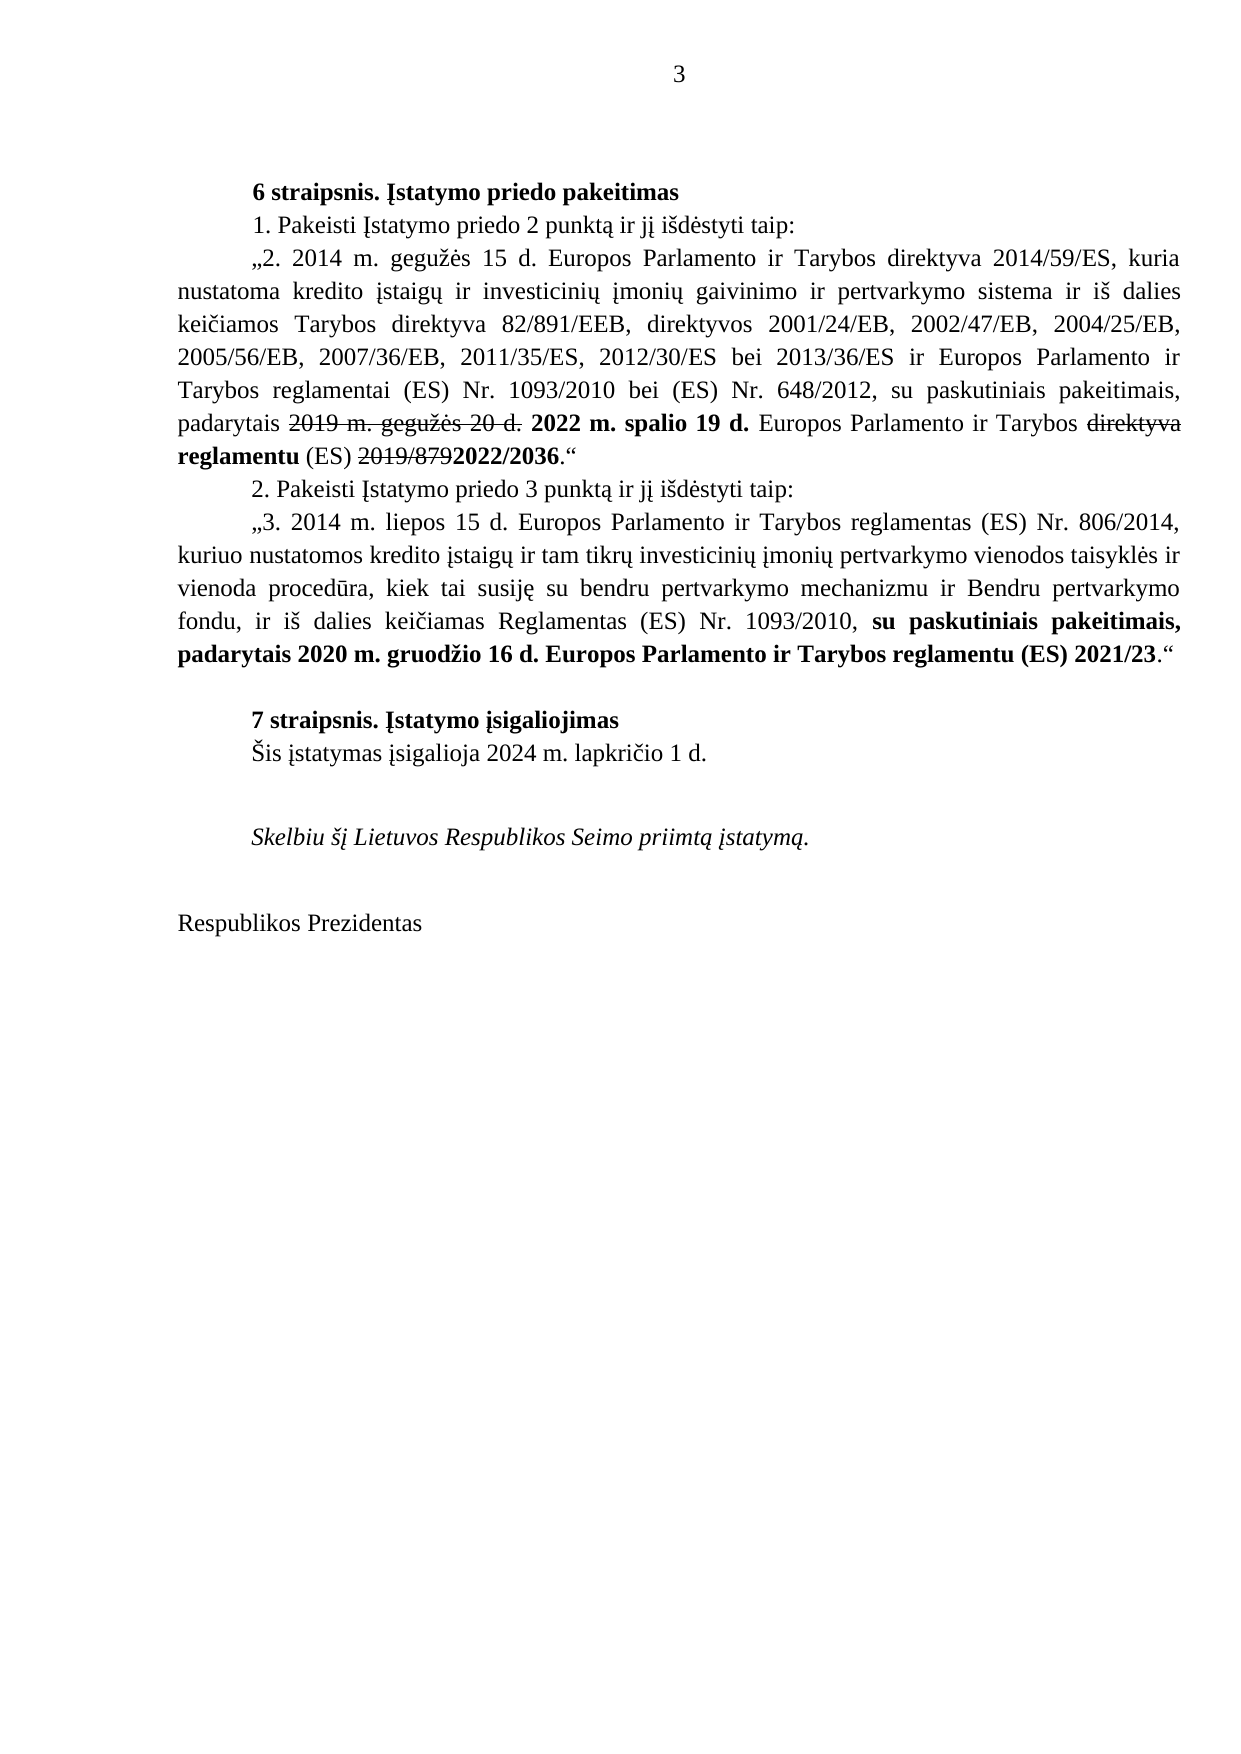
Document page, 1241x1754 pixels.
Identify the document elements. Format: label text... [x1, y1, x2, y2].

text 7 straipsnis. Įstatymo įsigaliojimas [177, 706, 1181, 734]
text 2. Pakeisti Įstatymo priedo 3 punktą ir jį išdėstyti taip: [177, 474, 1181, 503]
text „2. 2014 m. gegužės 15 d. Europos Parlamento ir Tarybos direktyva 2014/59/ES, kuria nustatoma kredito įstaigų ir investicinių įmonių gaivinimo ir pertvarkymo sistema ir iš dalies keičiamos Tarybos direktyva 82/891/EEB, direktyvos 2001/24/EB, 2002/47/EB, 2004/25/EB, 2005/56/EB, 2007/36/EB, 2011/35/ES, 2012/30/ES bei 2013/36/ES ir Europos Parlamento ir Tarybos reglamentai (ES) Nr. 1093/2010 bei (ES) Nr. 648/2012, su paskutiniais pakeitimais, padarytais 2019 m. gegužės 20 d. 2022 m. spalio 19 d. Europos Parlamento ir Tarybos direktyva reglamentu (ES) 2019/8792022/2036.“ [177, 243, 1181, 470]
text Respublikos Prezidentas [177, 908, 1181, 937]
text Šis įstatymas įsigalioja 2024 m. lapkričio 1 d. [177, 738, 1181, 767]
text 6 straipsnis. Įstatymo priedo pakeitimas [177, 177, 1181, 206]
text „3. 2014 m. liepos 15 d. Europos Parlamento ir Tarybos reglamentas (ES) Nr. 806/2014, kuriuo nustatomos kredito įstaigų ir tam tikrų investicinių įmonių pertvarkymo vienodos taisyklės ir vienoda procedūra, kiek tai susiję su bendru pertvarkymo mechanizmu ir Bendru pertvarkymo fondu, ir iš dalies keičiamas Reglamentas (ES) Nr. 1093/2010, su paskutiniais pakeitimais, padarytais 2020 m. gruodžio 16 d. Europos Parlamento ir Tarybos reglamentu (ES) 2021/23.“ [177, 507, 1181, 668]
text 1. Pakeisti Įstatymo priedo 2 punktą ir jį išdėstyti taip: [177, 210, 1181, 239]
text Skelbiu šį Lietuvos Respublikos Seimo priimtą įstatymą. [177, 822, 1181, 851]
